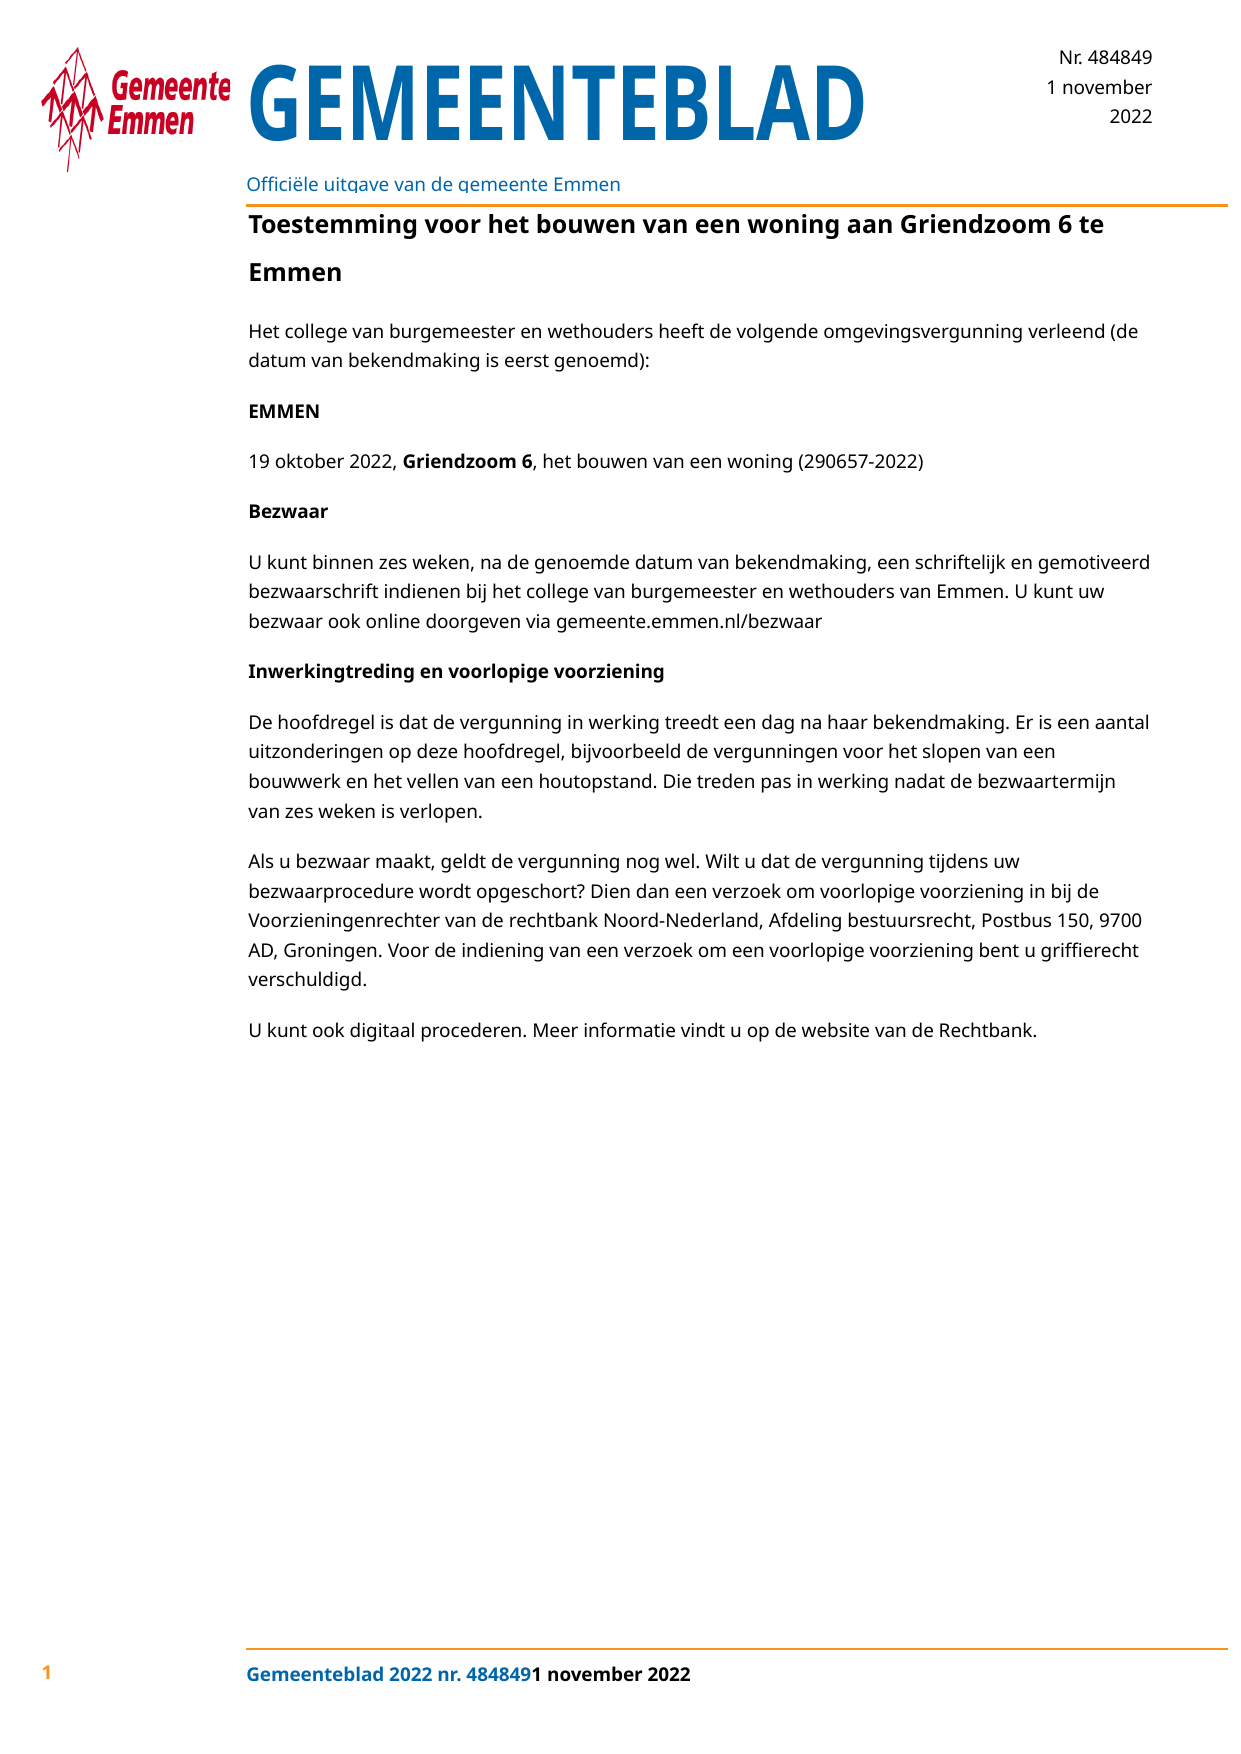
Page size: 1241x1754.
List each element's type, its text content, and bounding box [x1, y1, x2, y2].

text EMMEN [248, 398, 1152, 424]
text U kunt binnen zes weken, na de genoemde datum van bekendmaking, een schriftelijk en gemotiveerd bezwaarschrift indienen bij het college van burgemeester en wethouders van Emmen. U kunt uw bezwaar ook online doorgeven via gemeente.emmen.nl/bezwaar [248, 549, 1152, 634]
text U kunt ook digitaal procederen. Meer informatie vindt u op de website van de Rechtbank. [248, 1017, 1152, 1043]
text Toestemming voor het bouwen van een woning aan Griendzoom 6 te Emmen [248, 207, 1152, 288]
text Het college van burgemeester en wethouders heeft de volgende omgevingsvergunning verleend (de datum van bekendmaking is eerst genoemd): [248, 318, 1152, 373]
text De hoofdregel is dat de vergunning in werking treedt een dag na haar bekendmaking. Er is een aantal uitzonderingen op deze hoofdregel, bijvoorbeeld de vergunningen voor het slopen van een bouwwerk en het vellen van een houtopstand. Die treden pas in werking nadat de bezwaartermijn van zes weken is verlopen. [248, 709, 1152, 824]
text 19 oktober 2022, Griendzoom 6, het bouwen van een woning (290657-2022) [248, 448, 1152, 474]
text Bezwaar [248, 499, 1152, 524]
text Inwerkingtreding en voorlopige voorziening [248, 659, 1152, 684]
text Als u bezwaar maakt, geldt de vergunning nog wel. Wilt u dat de vergunning tijdens uw bezwaarprocedure wordt opgeschort? Dien dan een verzoek om voorlopige voorziening in bij de Voorzieningenrechter van de rechtbank Noord-Nederland, Afdeling bestuursrecht, Postbus 150, 9700 AD, Groningen. Voor de indiening van een verzoek om een voorlopige voorziening bent u griffierecht verschuldigd. [248, 848, 1152, 992]
picture [41, 47, 231, 172]
